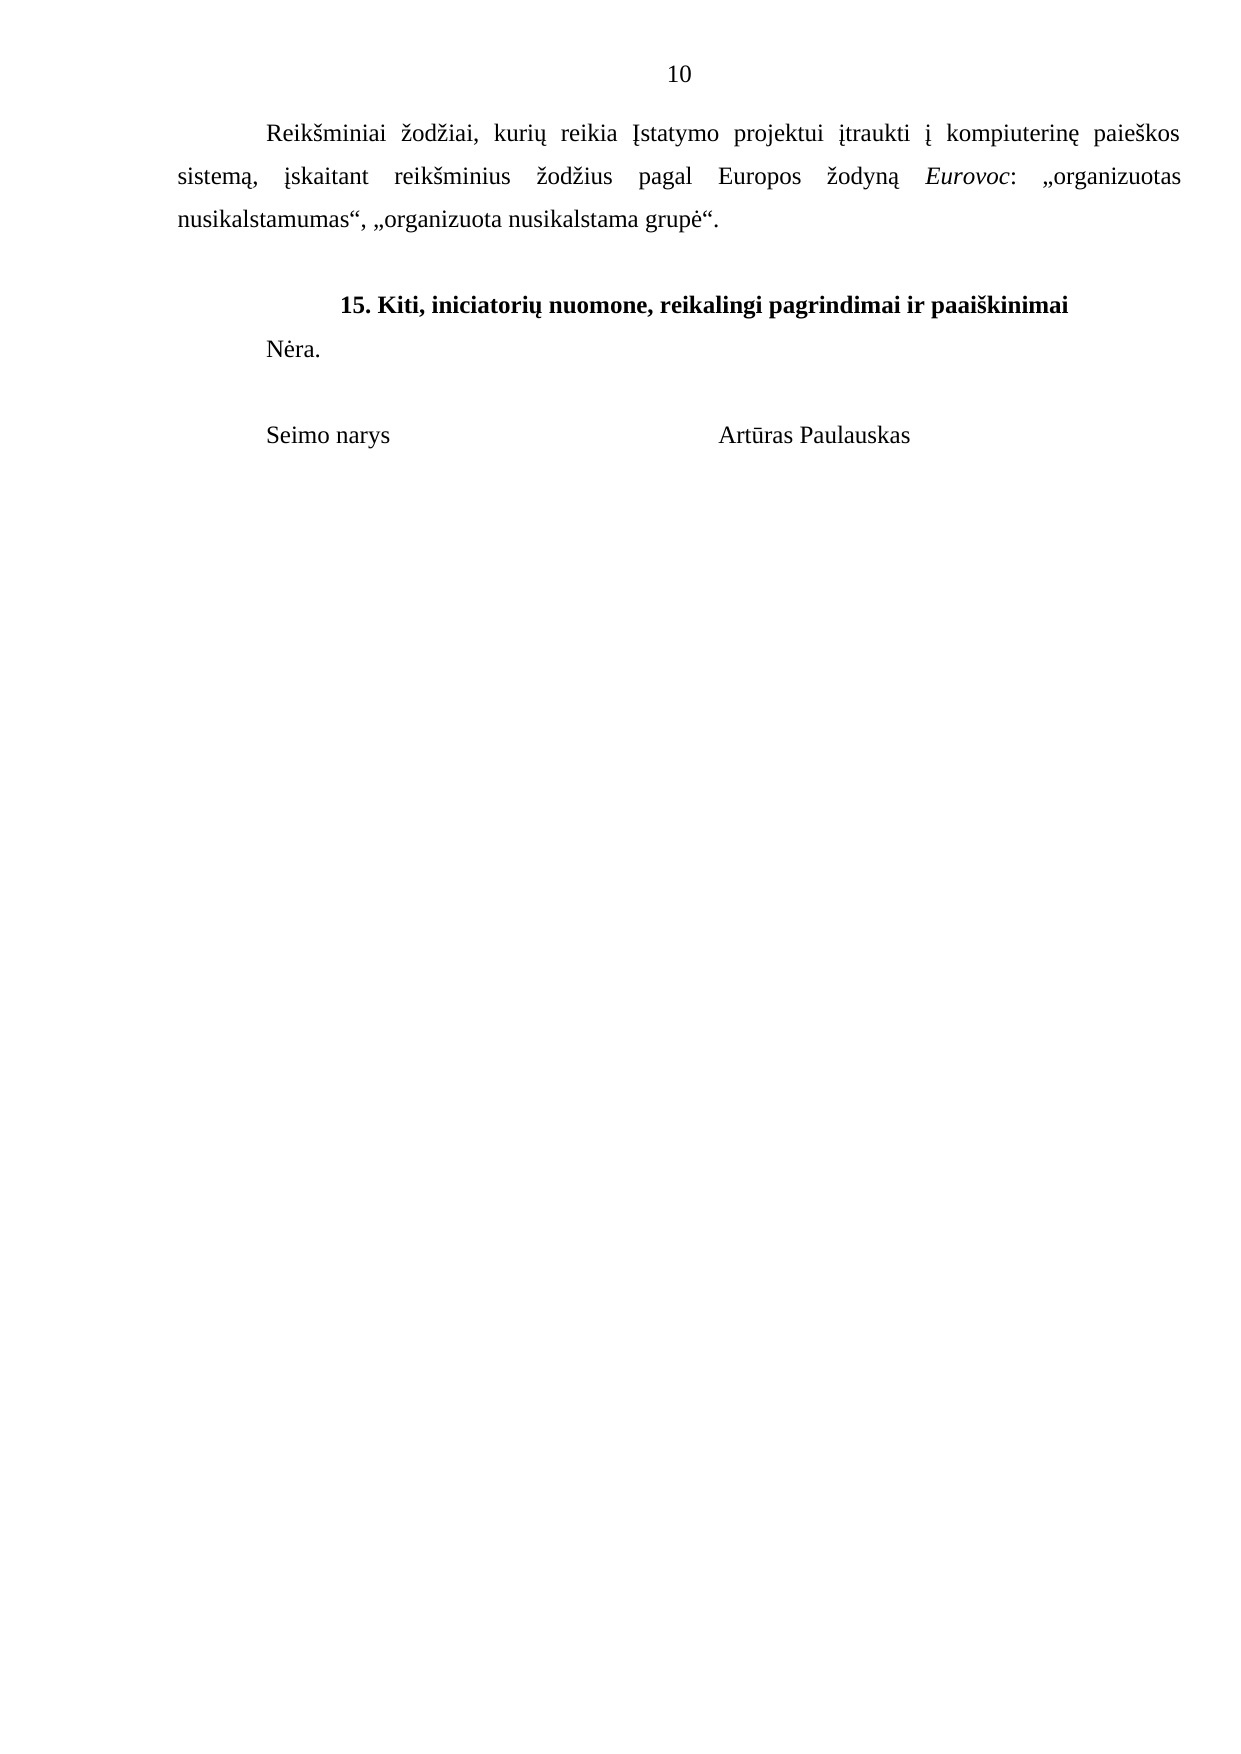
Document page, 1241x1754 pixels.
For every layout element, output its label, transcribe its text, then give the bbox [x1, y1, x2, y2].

list Nėra. [177, 334, 1181, 362]
list Kiti, iniciatorių nuomone, reikalingi pagrindimai ir paaiškinimai [251, 291, 1181, 319]
list Seimo narys Artūras Paulauskas [177, 420, 1181, 449]
list Reikšminiai žodžiai, kurių reikia Įstatymo projektui įtraukti į kompiuterinę paieškos sistemą, įskaitant reikšminius žodžius pagal Europos žodyną Eurovoc: „organizuotas nusikalstamumas“, „organizuota nusikalstama grupė“. [177, 118, 1181, 233]
